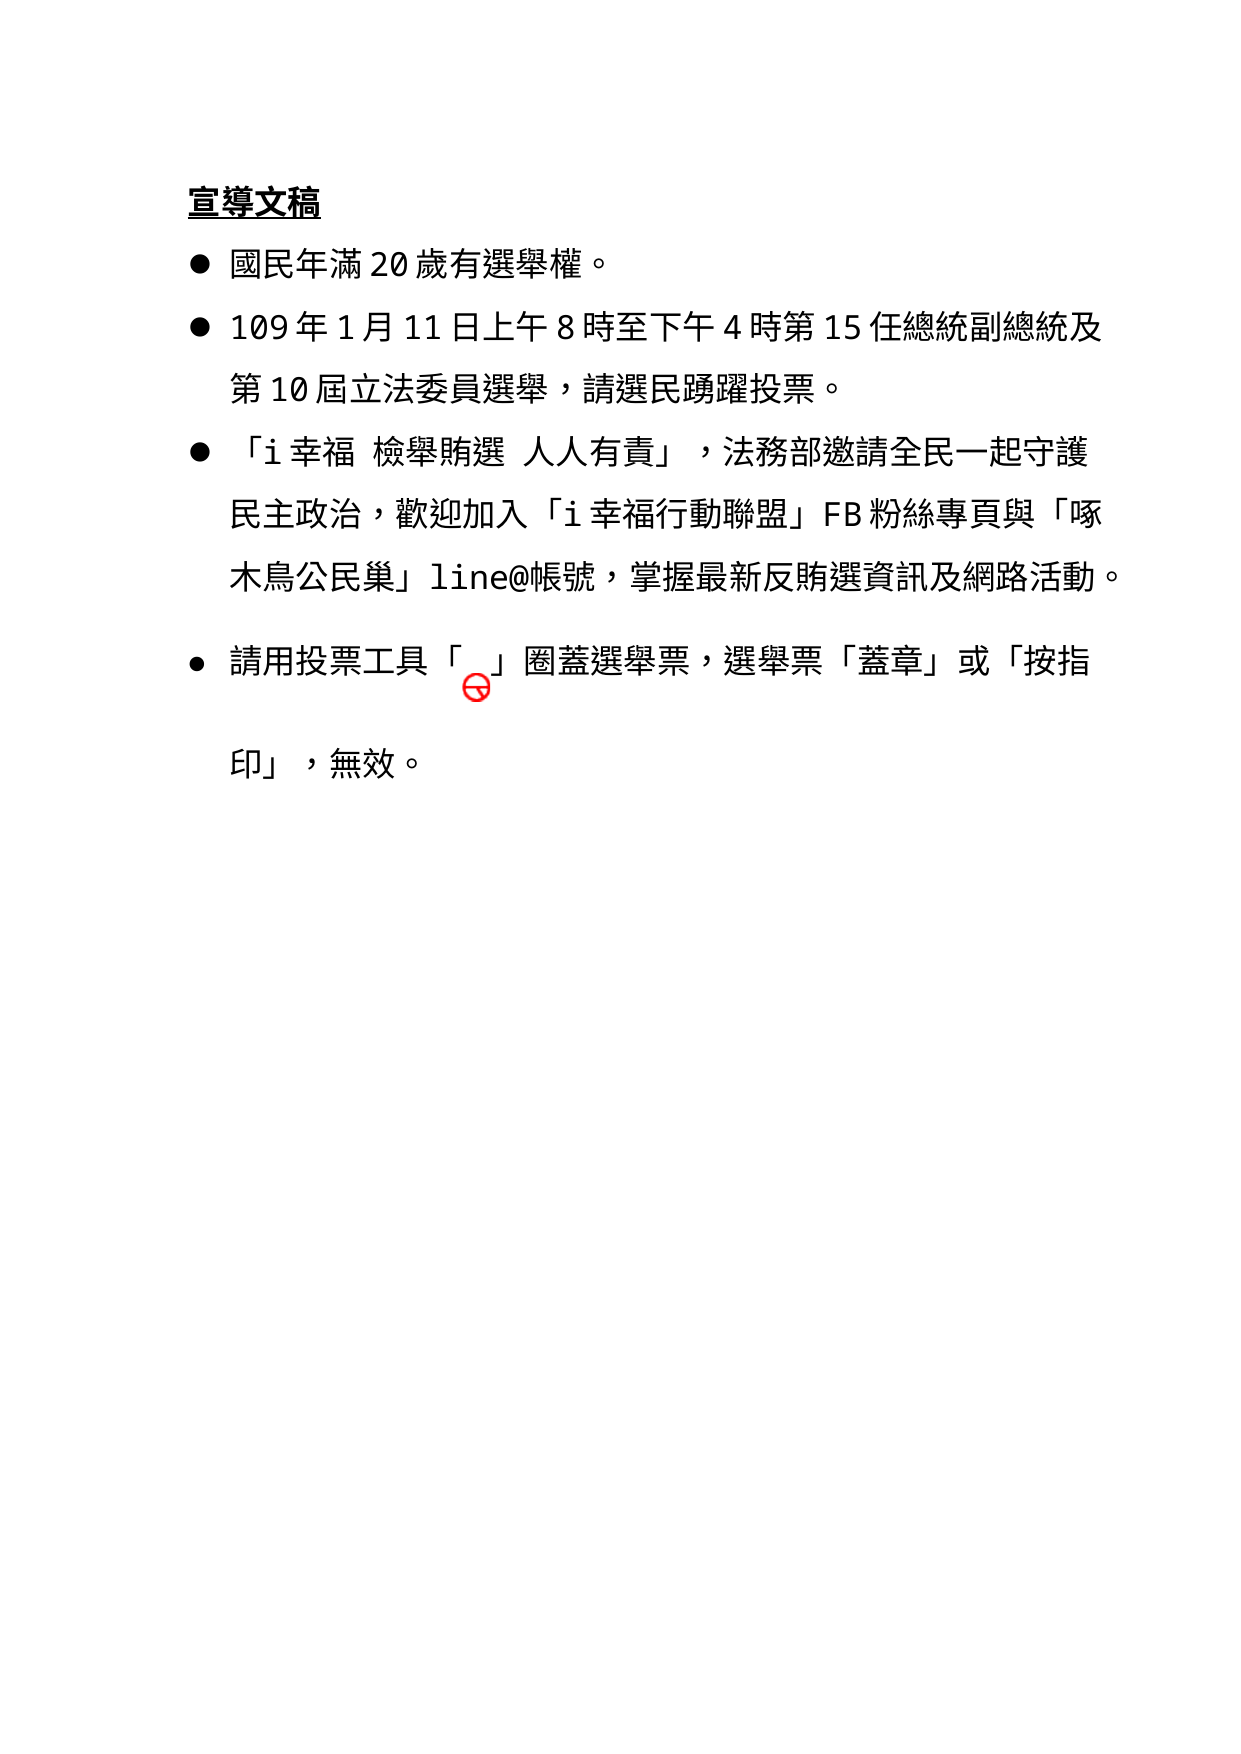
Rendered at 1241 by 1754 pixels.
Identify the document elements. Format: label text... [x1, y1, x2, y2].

list 109年1月11日上午8時至下午4時第15任總統副總統及第10屆立法委員選舉，請選民踴躍投票。 [187, 283, 1106, 408]
list 請用投票工具「」圈蓋選舉票，選舉票「蓋章」或「按指印」，無效。 [187, 596, 1106, 783]
text 宣導文稿 [187, 158, 1106, 221]
list 「i幸福 檢舉賄選 人人有責」，法務部邀請全民一起守護民主政治，歡迎加入「i幸福行動聯盟」FB粉絲專頁與「啄木鳥公民巢」line@帳號，掌握最新反賄選資訊及網路活動。 [187, 408, 1106, 596]
list 國民年滿20歲有選舉權。 [187, 221, 1106, 283]
